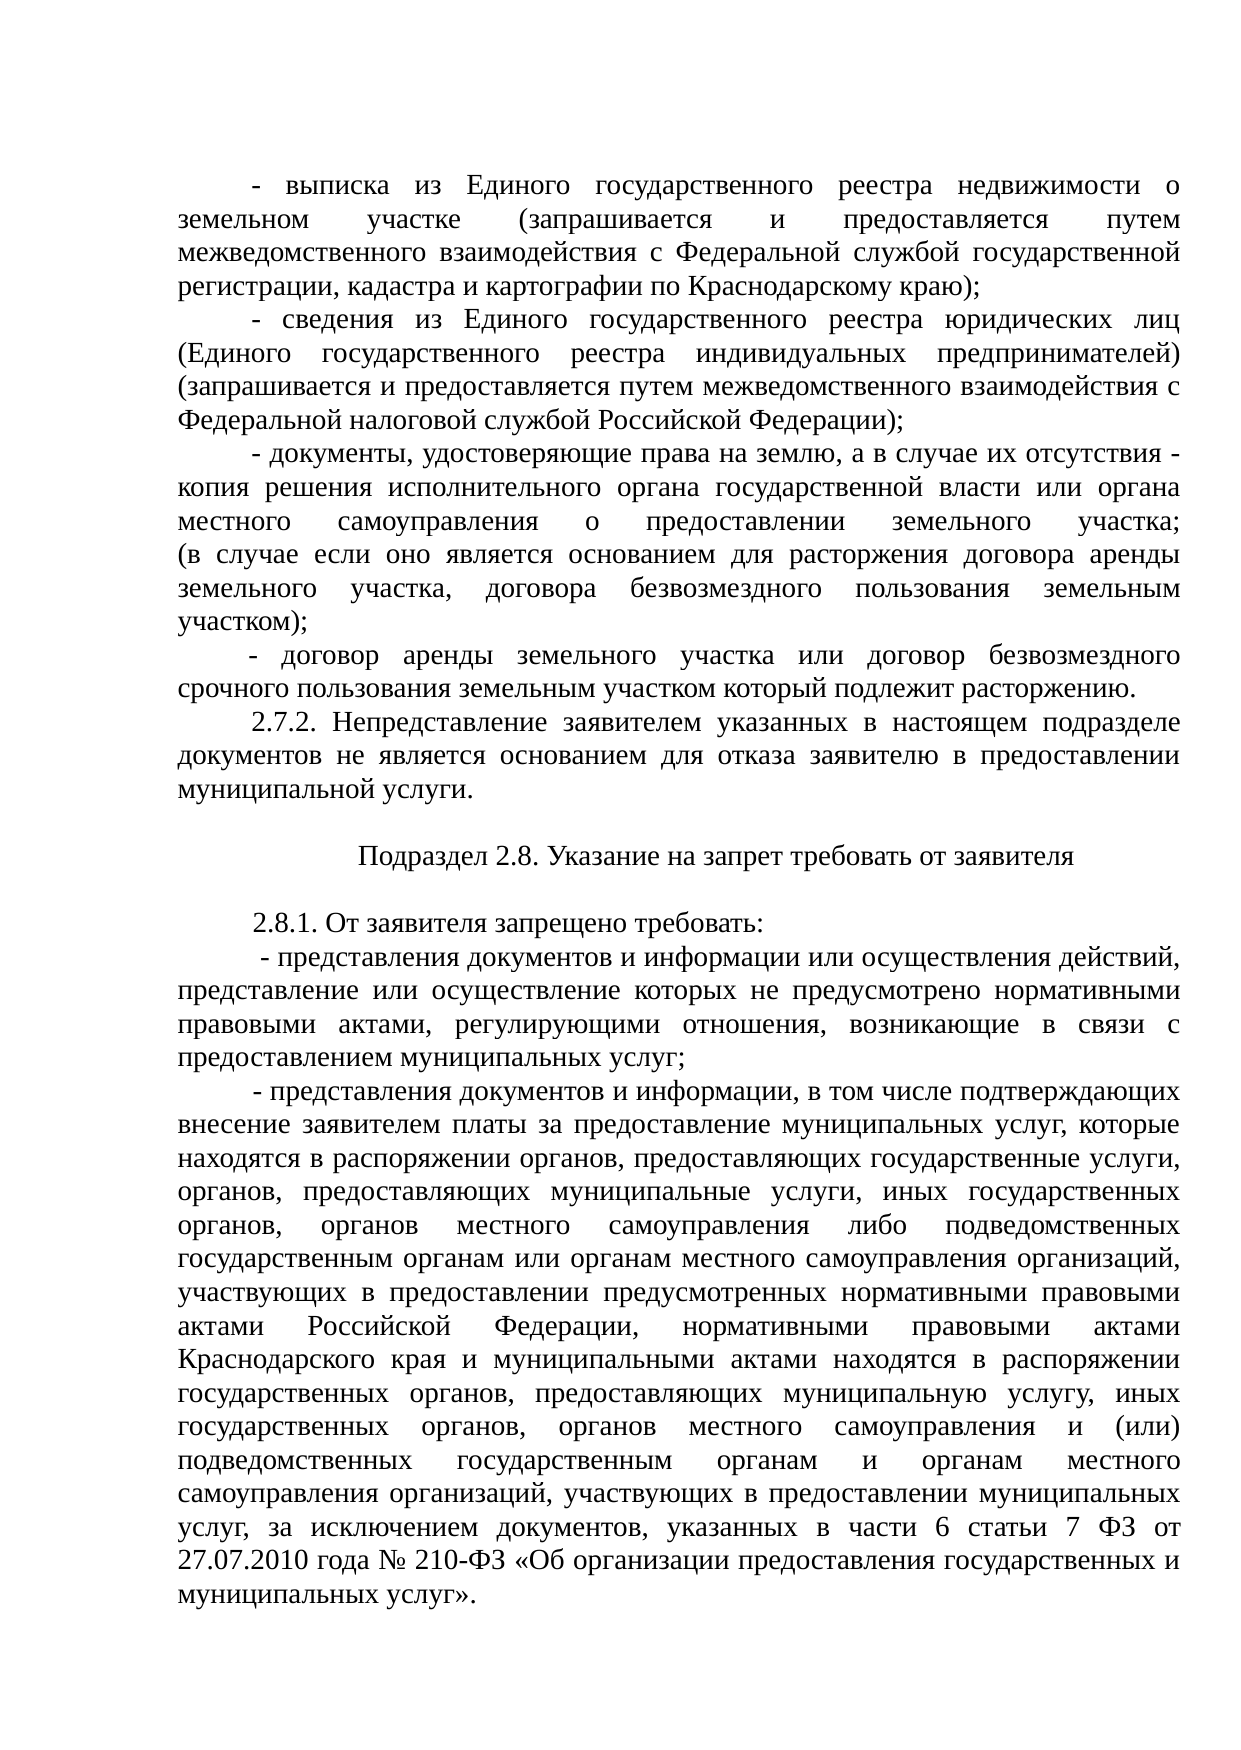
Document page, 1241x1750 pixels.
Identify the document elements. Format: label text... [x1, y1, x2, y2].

text Подраздел 2.8. Указание на запрет требовать от заявителя [177, 838, 1181, 872]
text - выписка из Единого государственного реестра недвижимости о земельном участке (запрашивается и предоставляется путем межведомственного взаимодействия с Федеральной службой государственной регистрации, кадастра и картографии по Краснодарскому краю); [177, 167, 1181, 301]
text 2.7.2. Непредставление заявителем указанных в настоящем подразделе документов не является основанием для отказа заявителю в предоставлении муниципальной услуги. [177, 704, 1181, 804]
text - договор аренды земельного участка или договор безвозмездного срочного пользования земельным участком который подлежит расторжению. [177, 637, 1181, 704]
text - представления документов и информации, в том числе подтверждающих внесение заявителем платы за предоставление муниципальных услуг, которые находятся в распоряжении органов, предоставляющих государственные услуги, органов, предоставляющих муниципальные услуги, иных государственных органов, органов местного самоуправления либо подведомственных государственным органам или органам местного самоуправления организаций, участвующих в предоставлении предусмотренных нормативными правовыми актами Российской Федерации, нормативными правовыми актами Краснодарского края и муниципальными актами находятся в распоряжении государственных органов, предоставляющих муниципальную услугу, иных государственных органов, органов местного самоуправления и (или) подведомственных государственным органам и органам местного самоуправления организаций, участвующих в предоставлении муниципальных услуг, за исключением документов, указанных в части 6 статьи 7 ФЗ от 27.07.2010 года № 210-ФЗ «Об организации предоставления государственных и муниципальных услуг». [177, 1073, 1181, 1609]
text - документы, удостоверяющие права на землю, а в случае их отсутствия - копия решения исполнительного органа государственной власти или органа местного самоуправления о предоставлении земельного участка; (в случае если оно является основанием для расторжения договора аренды земельного участка, договора безвозмездного пользования земельным участком); [177, 436, 1181, 637]
text 2.8.1. От заявителя запрещено требовать: [177, 905, 1181, 939]
text - сведения из Единого государственного реестра юридических лиц (Единого государственного реестра индивидуальных предпринимателей) (запрашивается и предоставляется путем межведомственного взаимодействия с Федеральной налоговой службой Российской Федерации); [177, 301, 1181, 436]
text - представления документов и информации или осуществления действий, представление или осуществление которых не предусмотрено нормативными правовыми актами, регулирующими отношения, возникающие в связи с предоставлением муниципальных услуг; [177, 939, 1181, 1073]
